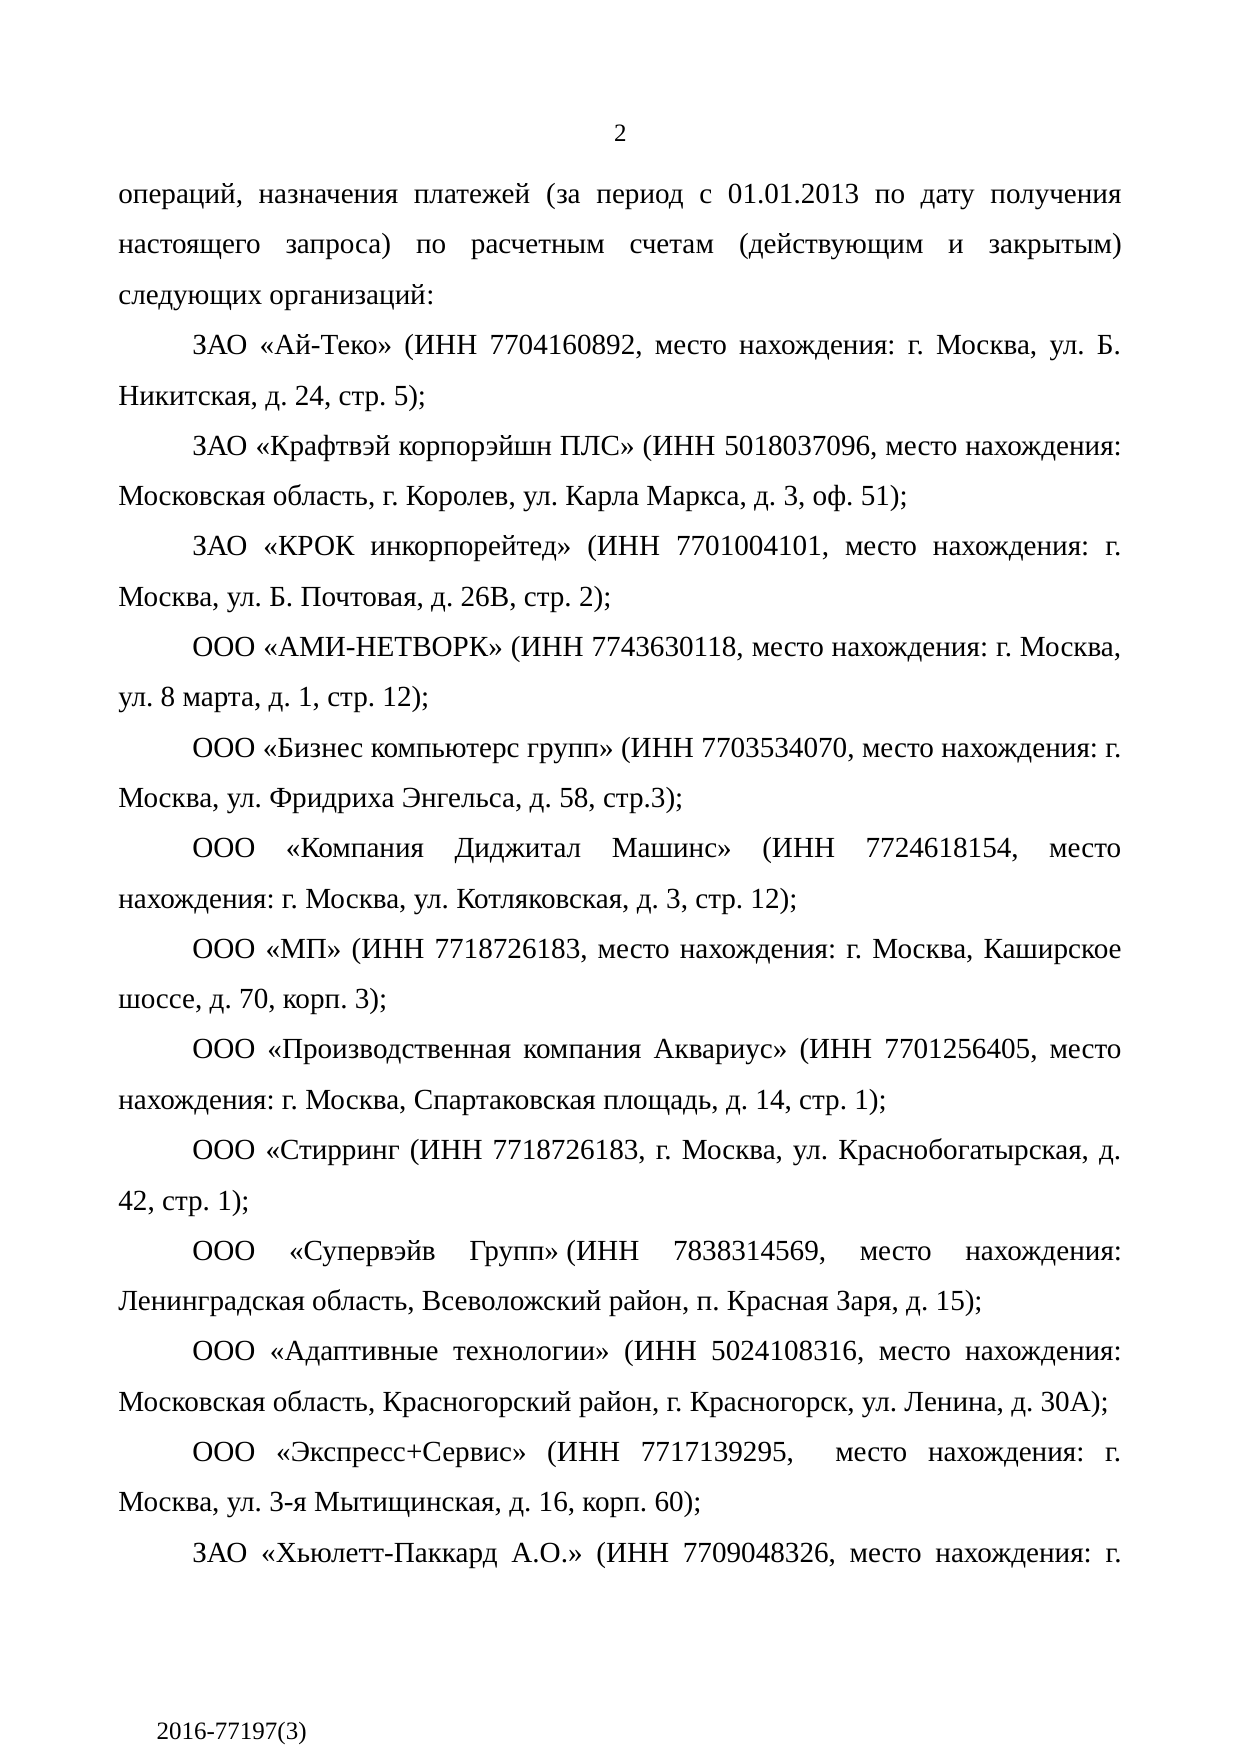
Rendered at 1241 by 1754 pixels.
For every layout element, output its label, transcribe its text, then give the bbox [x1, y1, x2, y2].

text ЗАО «Ай-Теко» (ИНН 7704160892, место нахождения: г. Москва, ул. Б. Никитская, д. 24, стр. 5); [118, 327, 1122, 411]
text ООО «Адаптивные технологии» (ИНН 5024108316, место нахождения: Московская область, Красногорский район, г. Красногорск, ул. Ленина, д. 30А); [118, 1333, 1122, 1417]
text ООО «АМИ-НЕТВОРК» (ИНН 7743630118, место нахождения: г. Москва, ул. 8 марта, д. 1, стр. 12); [118, 629, 1122, 713]
text ООО «Экспресс+Сервис» (ИНН 7717139295, место нахождения: г. Москва, ул. 3-я Мытищинская, д. 16, корп. 60); [118, 1434, 1122, 1518]
text ЗАО «Крафтвэй корпорэйшн ПЛС» (ИНН 5018037096, место нахождения: Московская область, г. Королев, ул. Карла Маркса, д. 3, оф. 51); [118, 428, 1122, 512]
text ЗАО «Хьюлетт-Паккард А.О.» (ИНН 7709048326, место нахождения: г. [118, 1535, 1122, 1568]
text ООО «Производственная компания Аквариус» (ИНН 7701256405, место нахождения: г. Москва, Спартаковская площадь, д. 14, стр. 1); [118, 1032, 1122, 1116]
text ООО «Бизнес компьютерс групп» (ИНН 7703534070, место нахождения: г. Москва, ул. Фридриха Энгельса, д. 58, стр.3); [118, 730, 1122, 814]
text ЗАО «КРОК инкорпорейтед» (ИНН 7701004101, место нахождения: г. Москва, ул. Б. Почтовая, д. 26В, стр. 2); [118, 528, 1122, 612]
text ООО «Супервэйв Групп» (ИНН 7838314569, место нахождения: Ленинградская область, Всеволожский район, п. Красная Заря, д. 15); [118, 1233, 1122, 1317]
text ООО «МП» (ИНН 7718726183, место нахождения: г. Москва, Каширское шоссе, д. 70, корп. 3); [118, 931, 1122, 1015]
text операций, назначения платежей (за период с 01.01.2013 по дату получения настоящего запроса) по расчетным счетам (действующим и закрытым) следующих организаций: [118, 176, 1122, 311]
text ООО «Стирринг (ИНН 7718726183, г. Москва, ул. Краснобогатырская, д. 42, стр. 1); [118, 1132, 1122, 1216]
text ООО «Компания Диджитал Машинс» (ИНН 7724618154, место нахождения: г. Москва, ул. Котляковская, д. 3, стр. 12); [118, 830, 1122, 914]
